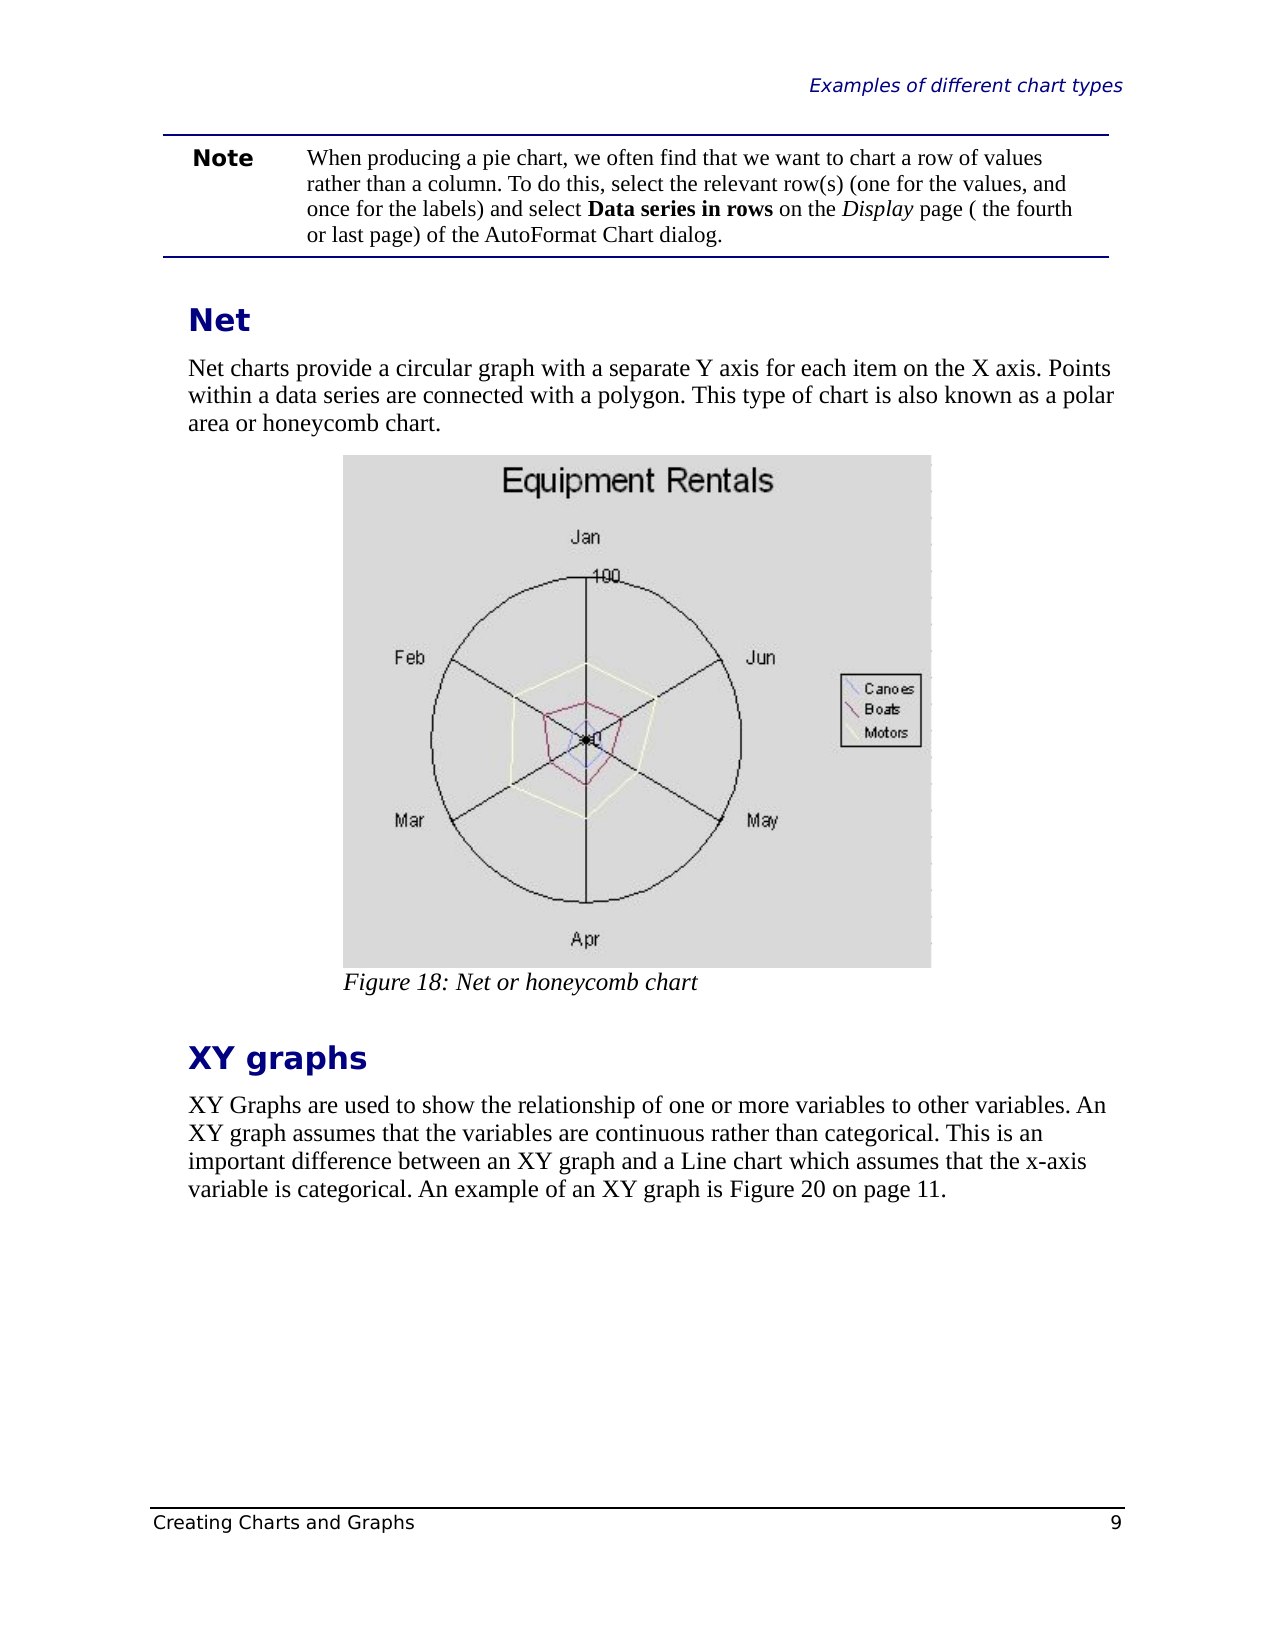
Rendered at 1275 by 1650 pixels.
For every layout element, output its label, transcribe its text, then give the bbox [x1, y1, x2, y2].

text Figure 18: Net or honeycomb chart [343, 968, 932, 996]
text Net charts provide a circular graph with a separate Y axis for each item on the X axis. Points within a data series are connected with a polygon. This type of chart is also known as a polar area or honeycomb chart. [188, 354, 1125, 437]
table_header When producing a pie chart, we often find that we want to chart a row of values rather than a column. To do this, select the relevant row(s) (one for the values, and once for the labels) and select Data series in rows on the Display page ( the fourth or last page) of the AutoFormat Chart dialog. [283, 136, 1109, 256]
table_header Note [163, 136, 283, 256]
subtitle Net [188, 303, 1125, 339]
text XY Graphs are used to show the relationship of one or more variables to other variables. An XY graph assumes that the variables are continuous rather than categorical. This is an important difference between an XY graph and a Line chart which assumes that the x-axis variable is categorical. An example of an XY graph is Figure 20 on page 11. [188, 1092, 1125, 1202]
subtitle XY graphs [188, 1041, 1125, 1077]
picture [343, 455, 933, 968]
